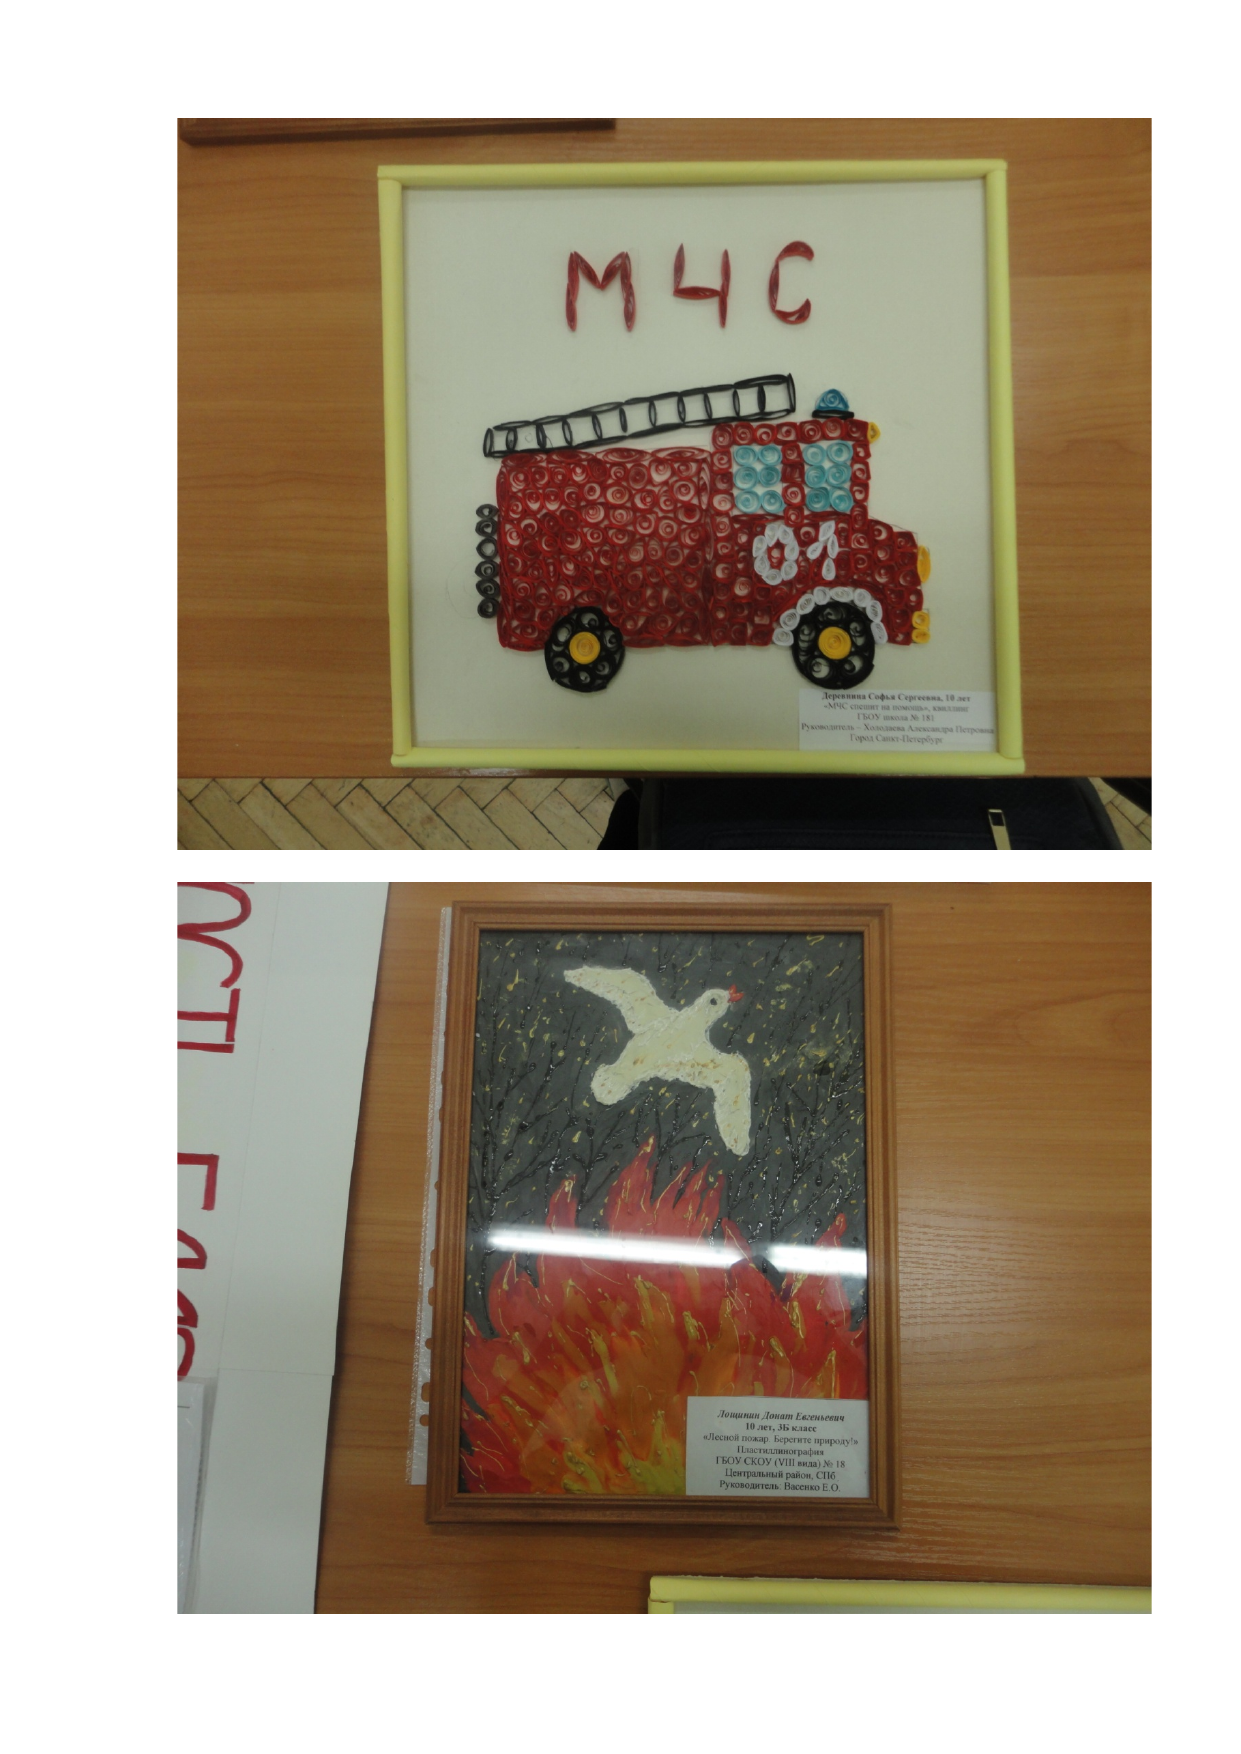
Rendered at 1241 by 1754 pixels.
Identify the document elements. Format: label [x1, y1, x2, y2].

picture [177, 882, 1152, 1614]
picture [177, 118, 1152, 850]
